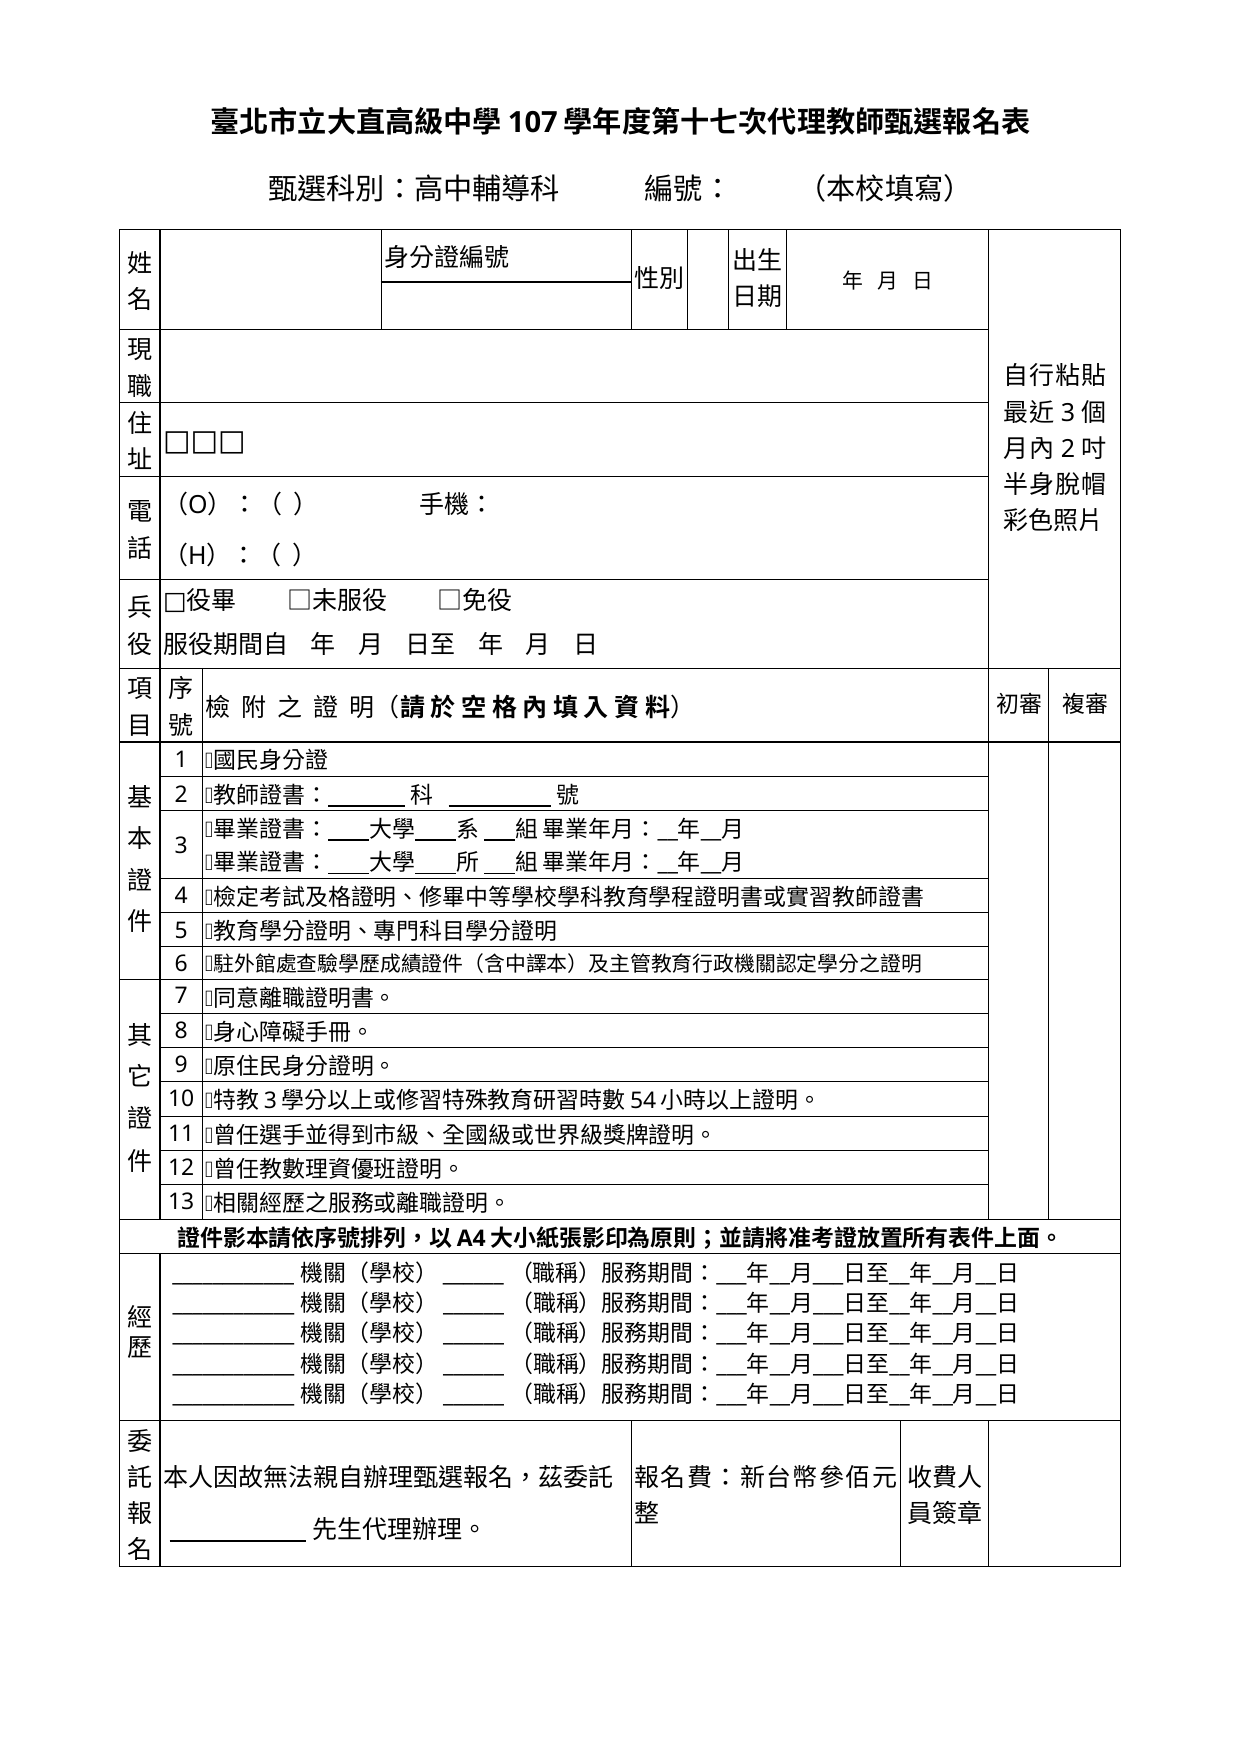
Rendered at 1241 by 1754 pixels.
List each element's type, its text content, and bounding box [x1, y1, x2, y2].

table_cell 5 [161, 913, 202, 946]
table_cell 13 [161, 1185, 202, 1218]
table_cell 國民身分證 [203, 743, 988, 776]
table_cell 本人因故無法親自辦理甄選報名，茲委託 先生代理辦理。 [161, 1421, 631, 1566]
table_cell [989, 1421, 1120, 1566]
table_cell 3 [161, 811, 202, 878]
table_cell 其 它 證 件 [120, 980, 159, 1218]
table_cell 兵 役 [120, 580, 159, 668]
table_cell 教育學分證明、專門科目學分證明 [203, 913, 988, 946]
table_cell 8 [161, 1014, 202, 1047]
table_header 自行粘貼最近3個月內2吋半身脫帽彩色照片 [989, 230, 1120, 668]
table_cell 2 [161, 777, 202, 810]
table_header 性別 [632, 230, 687, 329]
table_cell 身心障礙手冊。 [203, 1014, 988, 1047]
text 甄選科別：高中輔導科 編號： （本校填寫） [95, 156, 1145, 210]
table_cell 特教3學分以上或修習特殊教育研習時數54小時以上證明。 [203, 1082, 988, 1116]
table_cell 7 [161, 980, 202, 1013]
table_cell [1049, 743, 1120, 1218]
text 臺北市立大直高級中學107學年度第十七次代理教師甄選報名表 [95, 89, 1145, 144]
table_cell 初審 [989, 669, 1048, 741]
table_header 出生 日期 [729, 230, 786, 329]
table_header 身分證編號 [382, 230, 631, 281]
table_cell 9 [161, 1048, 202, 1081]
table_cell 檢 附 之 證 明（請 於 空 格 內 填 入 資 料） [203, 669, 988, 741]
table_cell 複審 [1049, 669, 1120, 741]
table_cell 畢業證書： 大學 系 組 畢業年月：__年__月 畢業證書： 大學 所 組 畢業年月：__年__月 [203, 811, 988, 878]
table_header [161, 230, 381, 329]
table_cell （O）：（ ） 手機： （H）：（ ） [161, 477, 988, 579]
table_cell 4 [161, 879, 202, 912]
table_cell 報名費：新台幣參佰元整 [632, 1421, 900, 1566]
table_cell 教師證書： 科 號 [203, 777, 988, 810]
table_cell [382, 283, 631, 329]
table_cell ____________ 機關（學校） ______ （職稱）服務期間：___年__月___日至__年__月__日 ____________ 機關（學校） ______ （職稱）服務期間：___年__月___日至__年__月__日 ____________ 機關（學校） ______ （職稱）服務期間：___年__月___日至__年__月__日 ____________ 機關（學校） ______ （職稱）服務期間：___年__月___日至__年__月__日 ____________ 機關（學校） ______ （職稱）服務期間：___年__月___日至__年__月__日 [161, 1254, 1120, 1420]
table_header [688, 230, 728, 329]
table_header 年 月 日 [787, 230, 988, 329]
table_cell 原住民身分證明。 [203, 1048, 988, 1081]
table_cell 收費人 員簽章 [901, 1421, 988, 1566]
table_cell 駐外館處查驗學歷成績證件（含中譯本）及主管教育行政機關認定學分之證明 [203, 947, 988, 978]
table_cell 曾任選手並得到市級、全國級或世界級獎牌證明。 [203, 1117, 988, 1150]
table_cell 經 歷 [120, 1254, 159, 1420]
table_cell 1 [161, 743, 202, 776]
table_cell 住 址 [120, 403, 159, 476]
table_cell 12 [161, 1151, 202, 1184]
table_cell 電 話 [120, 477, 159, 579]
table_cell 相關經歷之服務或離職證明。 [203, 1185, 988, 1218]
table_cell 10 [161, 1082, 202, 1116]
table_cell [989, 743, 1048, 1218]
table_cell 曾任教數理資優班證明。 [203, 1151, 988, 1184]
table_cell 檢定考試及格證明、修畢中等學校學科教育學程證明書或實習教師證書 [203, 879, 988, 912]
table_cell □□□ [161, 403, 988, 476]
table_cell [161, 330, 988, 402]
table_cell 項 目 [120, 669, 159, 741]
table_cell 現 職 [120, 330, 159, 402]
table_cell 委 託 報 名 [120, 1421, 159, 1566]
table_cell 同意離職證明書。 [203, 980, 988, 1013]
table_cell 6 [161, 947, 202, 978]
table_cell □役畢 □未服役 □免役 服役期間自 年 月 日至 年 月 日 [161, 580, 988, 668]
table_header 姓 名 [120, 230, 159, 329]
table_cell 序 號 [161, 669, 202, 741]
table_cell 證件影本請依序號排列，以A4大小紙張影印為原則；並請將准考證放置所有表件上面。 [120, 1220, 1120, 1253]
table_cell 11 [161, 1117, 202, 1150]
table_cell 基 本 證 件 [120, 743, 159, 978]
